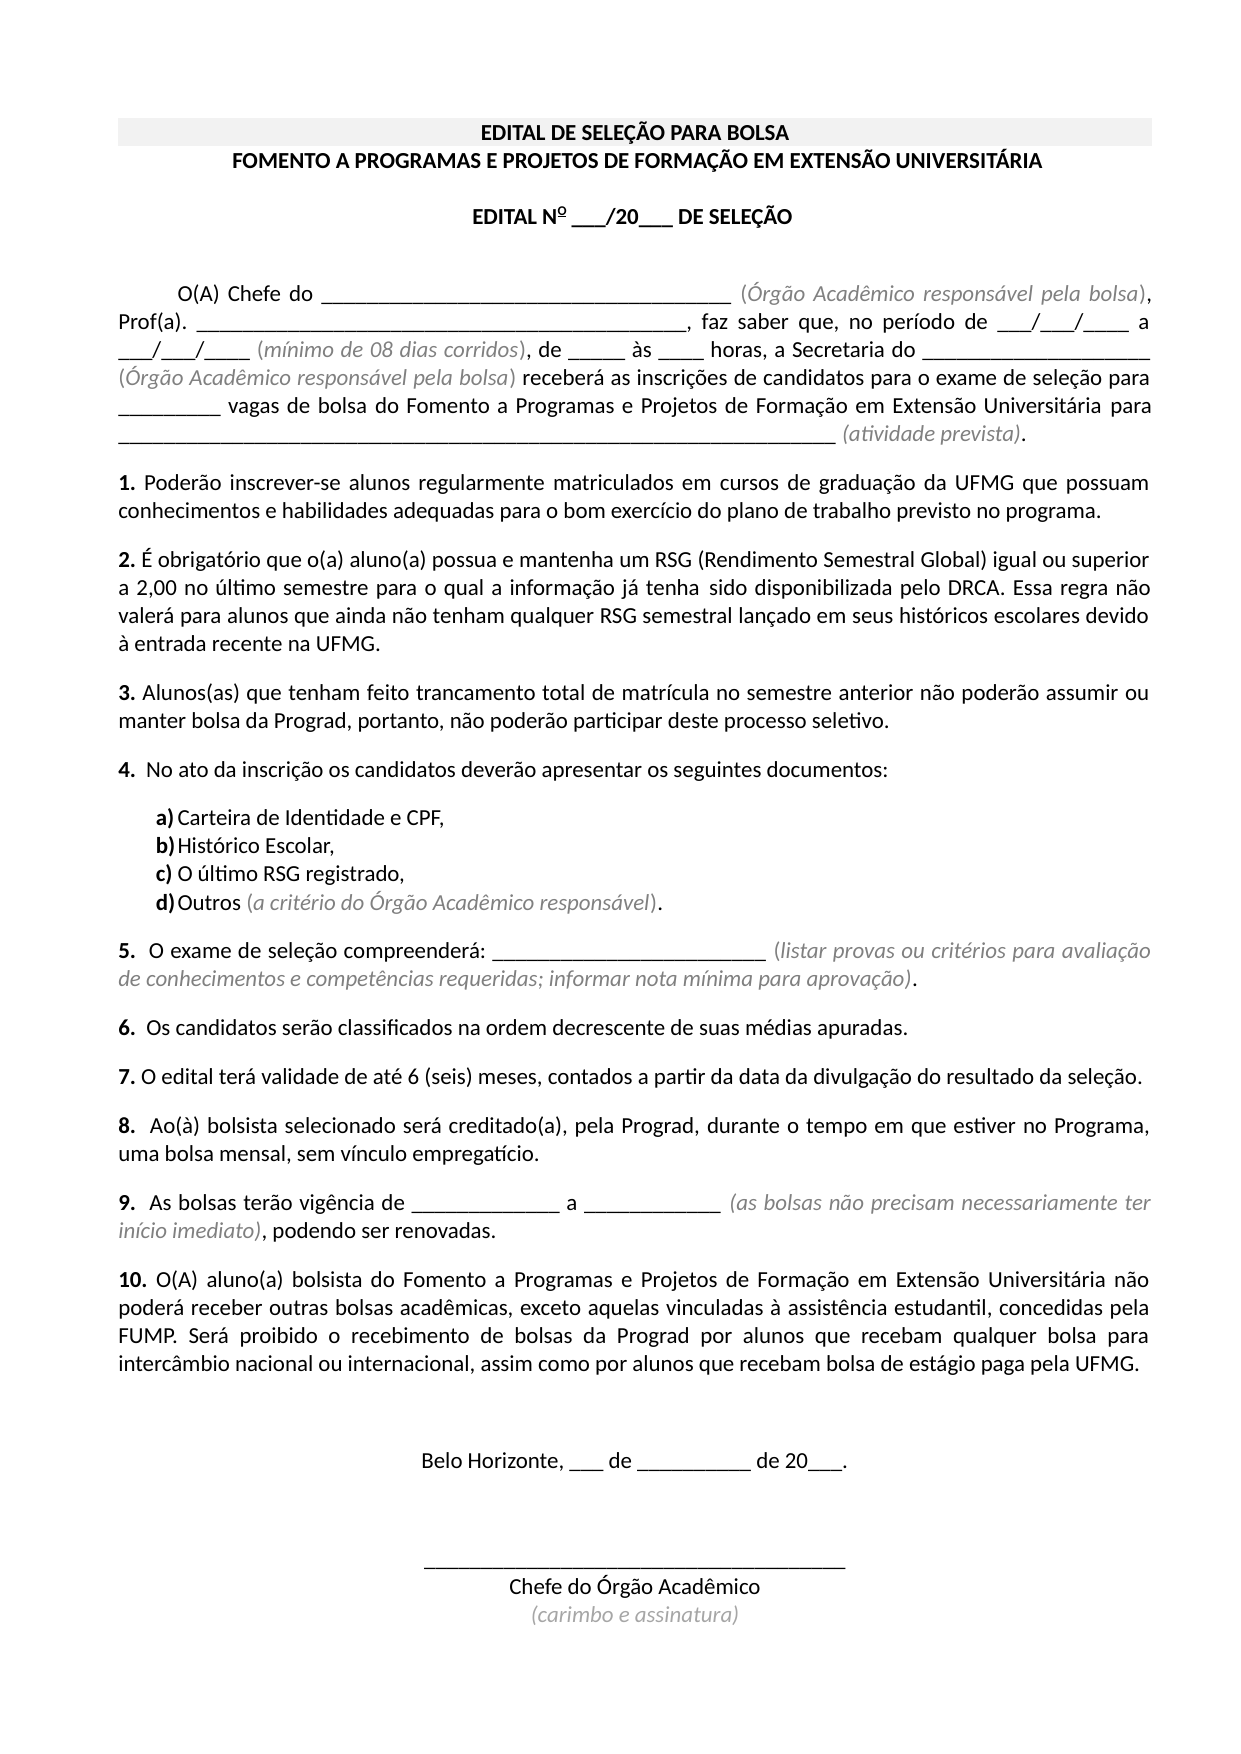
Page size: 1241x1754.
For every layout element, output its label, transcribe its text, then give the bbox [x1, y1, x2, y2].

text Belo Horizonte, ___ de __________ de 20___. [118, 1447, 1152, 1474]
list Histórico Escolar, [156, 832, 1152, 859]
list Outros (a critério do Órgão Acadêmico responsável). [156, 888, 1152, 916]
text O(A) Chefe do ____________________________________ (Órgão Acadêmico responsável pela bolsa), Prof(a). ___________________________________________, faz saber que, no período de ___/___/____ a ___/___/____ (mínimo de 08 dias corridos), de _____ às ____ horas, a Secretaria do ____________________ (Órgão Acadêmico responsável pela bolsa) receberá as inscrições de candidatos para o exame de seleção para _________ vagas de bolsa do Fomento a Programas e Projetos de Formação em Extensão Universitária para _______________________________________________________________ (atividade prevista). [118, 279, 1152, 447]
text EDITAL NO ___/20___ DE SELEÇÃO [118, 202, 1152, 230]
text 8. Ao(à) bolsista selecionado será creditado(a), pela Prograd, durante o tempo em que estiver no Programa, uma bolsa mensal, sem vínculo empregatício. [118, 1111, 1152, 1167]
text 1. Poderão inscrever-se alunos regularmente matriculados em cursos de graduação da UFMG que possuam conhecimentos e habilidades adequadas para o bom exercício do plano de trabalho previsto no programa. [118, 468, 1152, 524]
text 9. As bolsas terão vigência de _____________ a ____________ (as bolsas não precisam necessariamente ter início imediato), podendo ser renovadas. [118, 1188, 1152, 1244]
text Chefe do Órgão Acadêmico [118, 1572, 1152, 1600]
text 6. Os candidatos serão classificados na ordem decrescente de suas médias apuradas. [118, 1013, 1152, 1041]
text (carimbo e assinatura) [118, 1600, 1152, 1628]
text _____________________________________ [118, 1544, 1152, 1572]
text EDITAL DE SELEÇÃO PARA BOLSA [118, 118, 1152, 146]
text 3. Alunos(as) que tenham feito trancamento total de matrícula no semestre anterior não poderão assumir ou manter bolsa da Prograd, portanto, não poderão participar deste processo seletivo. [118, 678, 1152, 734]
text 2. É obrigatório que o(a) aluno(a) possua e mantenha um RSG (Rendimento Semestral Global) igual ou superior a 2,00 no último semestre para o qual a informação já tenha sido disponibilizada pelo DRCA. Essa regra não valerá para alunos que ainda não tenham qualquer RSG semestral lançado em seus históricos escolares devido à entrada recente na UFMG. [118, 545, 1152, 657]
list O último RSG registrado, [156, 859, 1152, 888]
list Carteira de Identidade e CPF, [156, 803, 1152, 832]
text 10. O(A) aluno(a) bolsista do Fomento a Programas e Projetos de Formação em Extensão Universitária não poderá receber outras bolsas acadêmicas, exceto aquelas vinculadas à assistência estudantil, concedidas pela FUMP. Será proibido o recebimento de bolsas da Prograd por alunos que recebam qualquer bolsa para intercâmbio nacional ou internacional, assim como por alunos que recebam bolsa de estágio paga pela UFMG. [118, 1265, 1152, 1377]
text FOMENTO A PROGRAMAS E PROJETOS DE FORMAÇÃO EM EXTENSÃO UNIVERSITÁRIA [118, 146, 1152, 174]
text 4. No ato da inscrição os candidatos deverão apresentar os seguintes documentos: [118, 755, 1152, 783]
text 5. O exame de seleção compreenderá: ________________________ (listar provas ou critérios para avaliação de conhecimentos e competências requeridas; informar nota mínima para aprovação). [118, 936, 1152, 992]
text 7. O edital terá validade de até 6 (seis) meses, contados a partir da data da divulgação do resultado da seleção. [118, 1062, 1152, 1090]
